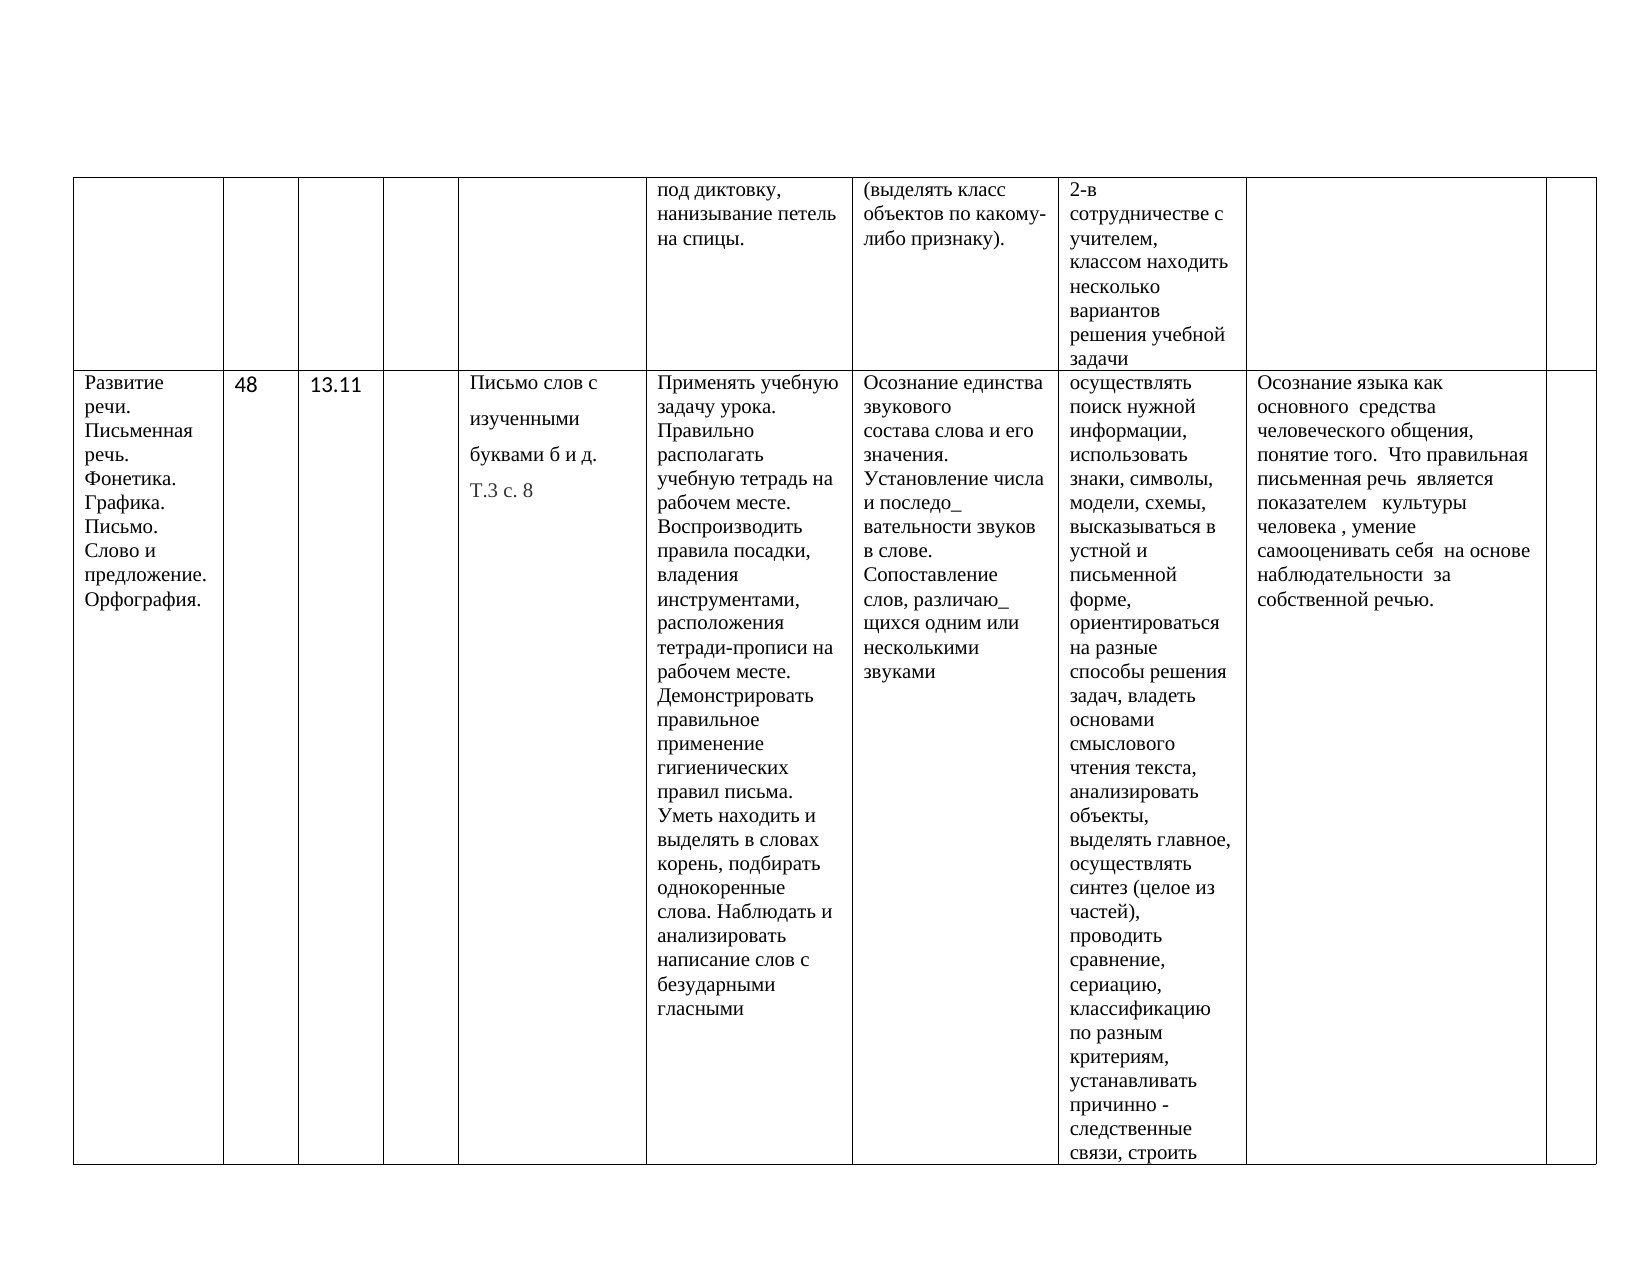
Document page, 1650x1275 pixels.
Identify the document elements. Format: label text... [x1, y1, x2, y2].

table_cell осуществлять поиск нужной информации, использовать знаки, символы, модели, схемы, высказываться в устной и письменной форме, ориентироваться на разные способы решения задач, владеть основами смыслового чтения текста, анализировать объекты, выделять главное, осуществлять синтез (целое из частей), проводить сравнение, сериацию, классификацию по разным критериям, устанавливать причинно - следственные связи, строить [1059, 371, 1246, 1164]
table_cell [384, 178, 458, 370]
table_cell Развитие речи. Письменная речь. Фонетика. Графика. Письмо. Слово и предложение. Орфография. [74, 371, 223, 1164]
table_cell Осознание языка как основного средства человеческого общения, понятие того. Что правильная письменная речь является показателем культуры человека , умение самооценивать себя на основе наблюдательности за собственной речью. [1247, 371, 1546, 1164]
table_cell (выделять класс объектов по какому-либо признаку). [853, 178, 1058, 370]
table_cell Осознание единства звукового состава слова и его значения. Установление числа и последо_ вательности звуков в слове. Сопоставление слов, различаю_ щихся одним или несколькими звуками [853, 371, 1058, 1164]
table_cell 13.11 [299, 371, 383, 1164]
table_cell [224, 178, 298, 370]
table_cell [1547, 178, 1596, 370]
table_cell [459, 178, 646, 370]
table_cell [299, 178, 383, 370]
table_cell 48 [224, 371, 298, 1164]
table_cell [74, 178, 223, 370]
table_cell 2-в сотрудничестве с учителем, классом находить несколько вариантов решения учебной задачи [1059, 178, 1246, 370]
table_cell Применять учебную задачу урока. Правильно располагать учебную тетрадь на рабочем месте. Воспроизводить правила посадки, владения инструментами, расположения тетради-прописи на рабочем месте. Демонстрировать правильное применение гигиенических правил письма. Уметь находить и выделять в словах корень, подбирать однокоренные слова. Наблюдать и анализировать написание слов с безударными гласными [647, 371, 852, 1164]
table_cell Письмо слов с изученными буквами б и д. Т.3 с. 8 [459, 371, 646, 1164]
table_cell [1247, 178, 1546, 370]
table_cell [384, 371, 458, 1164]
table_cell [1547, 371, 1596, 1164]
table_cell под диктовку, нанизывание петель на спицы. [647, 178, 852, 370]
